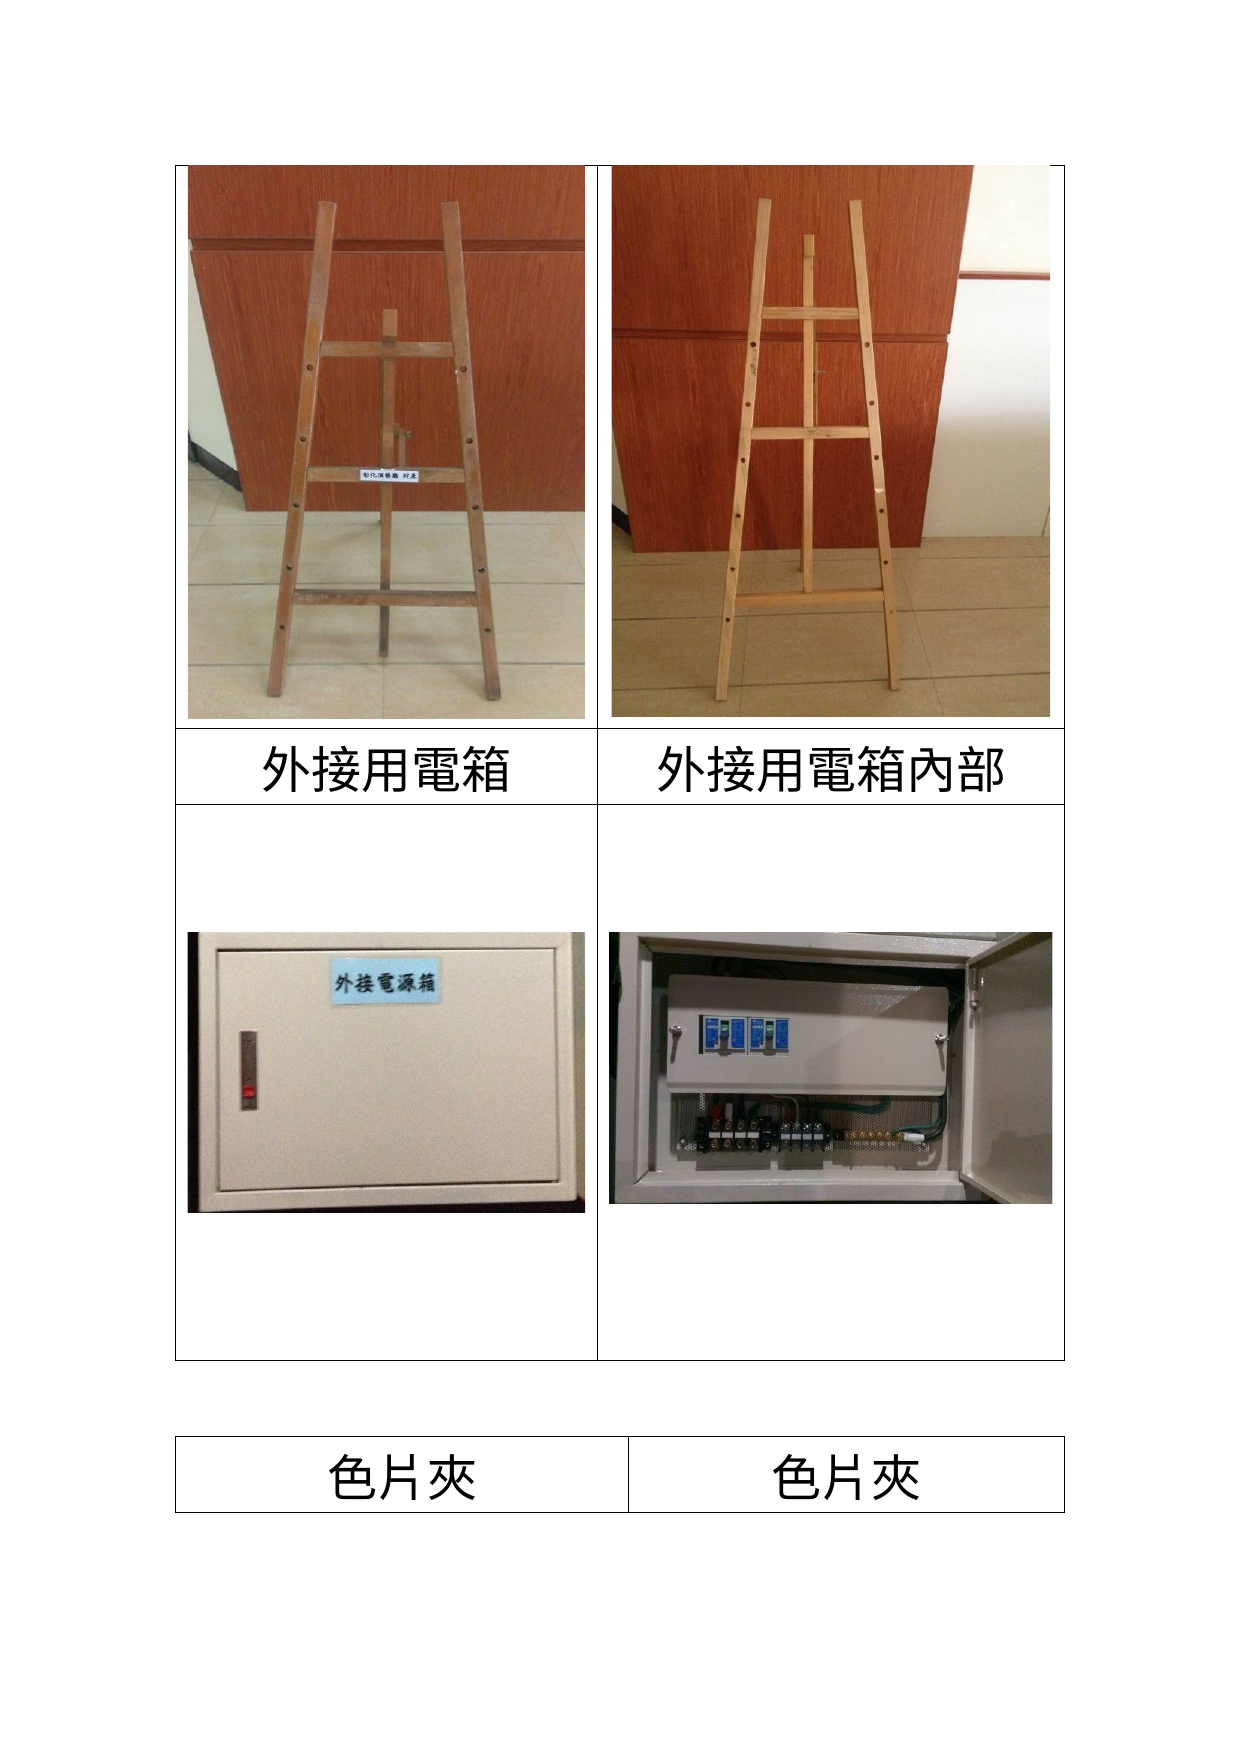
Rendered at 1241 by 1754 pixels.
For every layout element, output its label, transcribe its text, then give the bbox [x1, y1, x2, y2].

picture [611, 165, 1050, 717]
table_header 色片夾 [176, 1437, 628, 1512]
picture [187, 932, 586, 1213]
table_cell [598, 805, 1064, 1360]
picture [609, 932, 1053, 1204]
table_cell 外接用電箱內部 [598, 729, 1064, 804]
table_cell [176, 805, 597, 1360]
table_header 色片夾 [629, 1437, 1064, 1512]
table_cell [598, 166, 1064, 728]
table_cell [176, 166, 597, 728]
picture [187, 165, 585, 719]
table_cell 外接用電箱 [176, 729, 597, 804]
